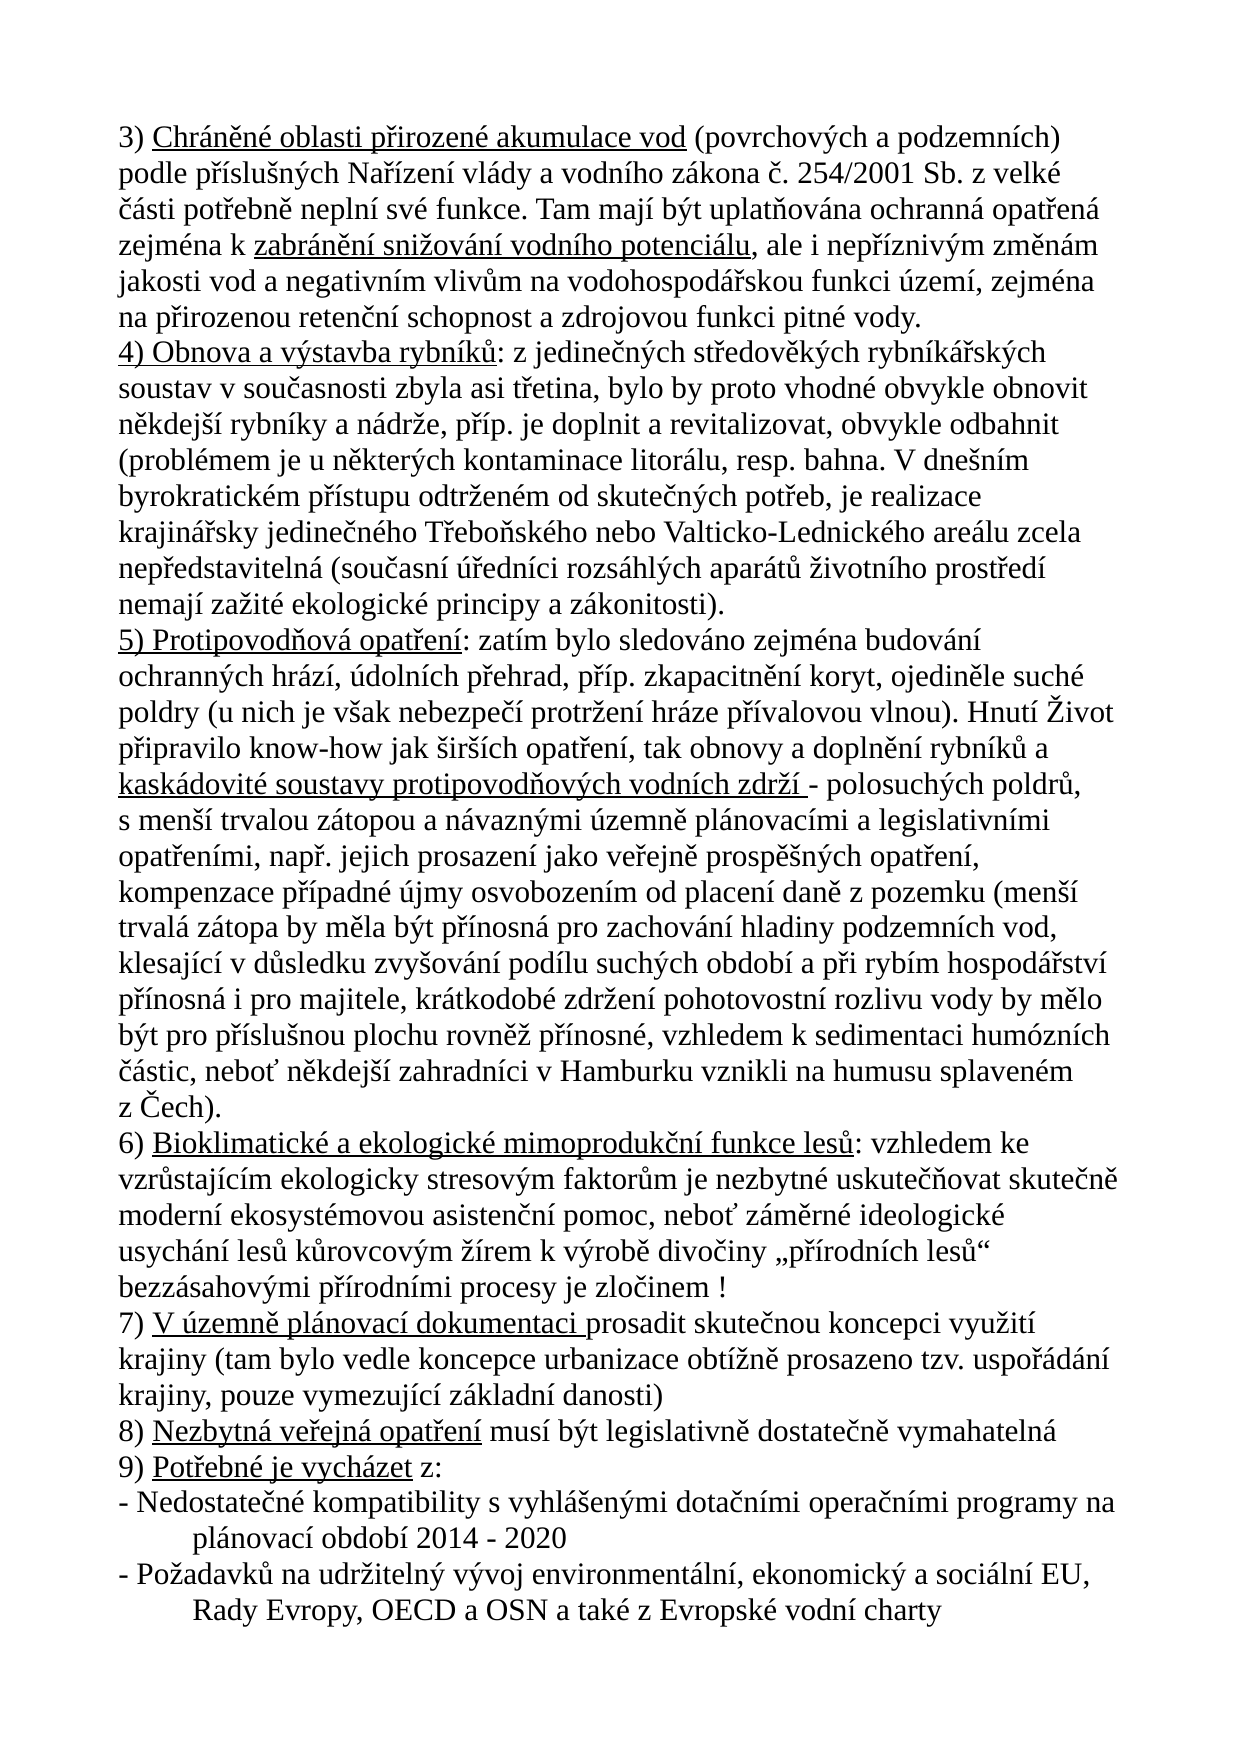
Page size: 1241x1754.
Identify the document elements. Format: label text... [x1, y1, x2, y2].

text - Nedostatečné kompatibility s vyhlášenými dotačními operačními programy na plánovací období 2014 - 2020 [118, 1484, 1122, 1556]
text - Požadavků na udržitelný vývoj environmentální, ekonomický a sociální EU, Rady Evropy, OECD a OSN a také z Evropské vodní charty [118, 1556, 1122, 1627]
text 7) V územně plánovací dokumentaci prosadit skutečnou koncepci využití krajiny (tam bylo vedle koncepce urbanizace obtížně prosazeno tzv. uspořádání krajiny, pouze vymezující základní danosti) [118, 1304, 1122, 1412]
text 3) Chráněné oblasti přirozené akumulace vod (povrchových a podzemních) podle příslušných Nařízení vlády a vodního zákona č. 254/2001 Sb. z velké části potřebně neplní své funkce. Tam mají být uplatňována ochranná opatřená zejména k zabránění snižování vodního potenciálu, ale i nepříznivým změnám jakosti vod a negativním vlivům na vodohospodářskou funkci území, zejména na přirozenou retenční schopnost a zdrojovou funkci pitné vody. [118, 118, 1122, 334]
text 8) Nezbytná veřejná opatření musí být legislativně dostatečně vymahatelná [118, 1412, 1122, 1448]
text 6) Bioklimatické a ekologické mimoprodukční funkce lesů: vzhledem ke vzrůstajícím ekologicky stresovým faktorům je nezbytné uskutečňovat skutečně moderní ekosystémovou asistenční pomoc, neboť záměrné ideologické usychání lesů kůrovcovým žírem k výrobě divočiny „přírodních lesů“ bezzásahovými přírodními procesy je zločinem ! [118, 1124, 1122, 1304]
text 4) Obnova a výstavba rybníků: z jedinečných středověkých rybníkářských soustav v současnosti zbyla asi třetina, bylo by proto vhodné obvykle obnovit někdejší rybníky a nádrže, příp. je doplnit a revitalizovat, obvykle odbahnit (problémem je u některých kontaminace litorálu, resp. bahna. V dnešním byrokratickém přístupu odtrženém od skutečných potřeb, je realizace krajinářsky jedinečného Třeboňského nebo Valticko-Lednického areálu zcela nepředstavitelná (současní úředníci rozsáhlých aparátů životního prostředí nemají zažité ekologické principy a zákonitosti). [118, 334, 1122, 621]
text 9) Potřebné je vycházet z: [118, 1448, 1122, 1484]
text 5) Protipovodňová opatření: zatím bylo sledováno zejména budování ochranných hrází, údolních přehrad, příp. zkapacitnění koryt, ojediněle suché poldry (u nich je však nebezpečí protržení hráze přívalovou vlnou). Hnutí Život připravilo know-how jak širších opatření, tak obnovy a doplnění rybníků a kaskádovité soustavy protipovodňových vodních zdrží - polosuchých poldrů, s menší trvalou zátopou a návaznými územně plánovacími a legislativními opatřeními, např. jejich prosazení jako veřejně prospěšných opatření, kompenzace případné újmy osvobozením od placení daně z pozemku (menší trvalá zátopa by měla být přínosná pro zachování hladiny podzemních vod, klesající v důsledku zvyšování podílu suchých období a při rybím hospodářství přínosná i pro majitele, krátkodobé zdržení pohotovostní rozlivu vody by mělo být pro příslušnou plochu rovněž přínosné, vzhledem k sedimentaci humózních částic, neboť někdejší zahradníci v Hamburku vznikli na humusu splaveném z Čech). [118, 621, 1122, 1124]
